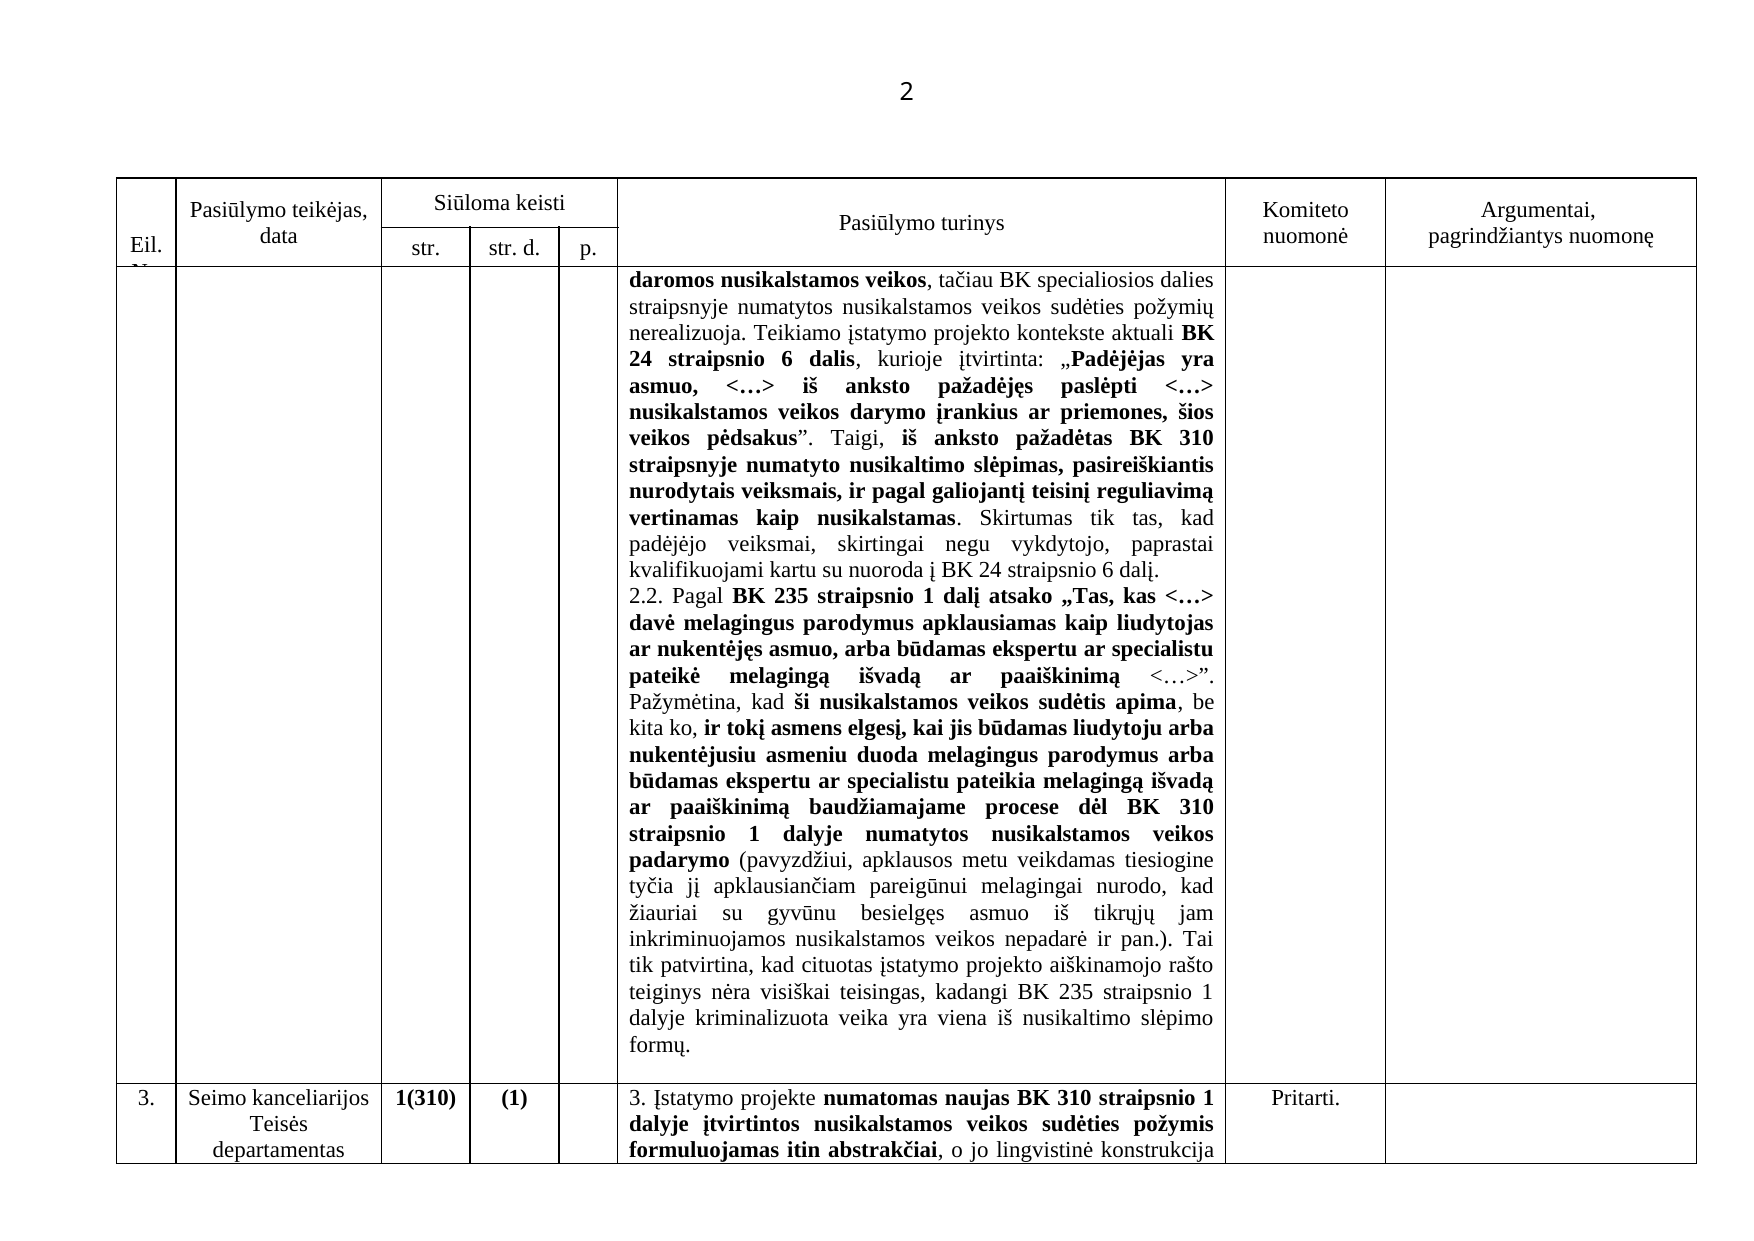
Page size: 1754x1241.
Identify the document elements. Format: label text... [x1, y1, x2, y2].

table_header Pasiūlymo turinys [618, 179, 1225, 266]
table_header Komiteto nuomonė [1226, 179, 1385, 266]
table_cell 3. Įstatymo projekte numatomas naujas BK 310 straipsnio 1 dalyje įtvirtintos nusikalstamos veikos sudėties požymis formuluojamas itin abstrakčiai, o jo lingvistinė konstrukcija [618, 1084, 1225, 1163]
table_cell Pritarti. [1226, 1084, 1385, 1163]
table_cell (1) [471, 1084, 558, 1163]
table_cell 2. [117, 267, 175, 1083]
table_cell daromos nusikalstamos veikos, tačiau BK specialiosios dalies straipsnyje numatytos nusikalstamos veikos sudėties požymių nerealizuoja. Teikiamo įstatymo projekto kontekste aktuali BK 24 straipsnio 6 dalis, kurioje įtvirtinta: „Padėjėjas yra asmuo, <…> iš anksto pažadėjęs paslėpti <…> nusikalstamos veikos darymo įrankius ar priemones, šios veikos pėdsakus”. Taigi, iš anksto pažadėtas BK 310 straipsnyje numatyto nusikaltimo slėpimas, pasireiškiantis nurodytais veiksmais, ir pagal galiojantį teisinį reguliavimą vertinamas kaip nusikalstamas. Skirtumas tik tas, kad padėjėjo veiksmai, skirtingai negu vykdytojo, paprastai kvalifikuojami kartu su nuoroda į BK 24 straipsnio 6 dalį. 2.2. Pagal BK 235 straipsnio 1 dalį atsako „Tas, kas <…> davė melagingus parodymus apklausiamas kaip liudytojas ar nukentėjęs asmuo, arba būdamas ekspertu ar specialistu pateikė melagingą išvadą ar paaiškinimą <…>”. Pažymėtina, kad ši nusikalstamos veikos sudėtis apima, be kita ko, ir tokį asmens elgesį, kai jis būdamas liudytoju arba nukentėjusiu asmeniu duoda melagingus parodymus arba būdamas ekspertu ar specialistu pateikia melagingą išvadą ar paaiškinimą baudžiamajame procese dėl BK 310 straipsnio 1 dalyje numatytos nusikalstamos veikos padarymo (pavyzdžiui, apklausos metu veikdamas tiesiogine tyčia jį apklausiančiam pareigūnui melagingai nurodo, kad žiauriai su gyvūnu besielgęs asmuo iš tikrųjų jam inkriminuojamos nusikalstamos veikos nepadarė ir pan.). Tai tik patvirtina, kad cituotas įstatymo projekto aiškinamojo rašto teiginys nėra visiškai teisingas, kadangi BK 235 straipsnio 1 dalyje kriminalizuota veika yra viena iš nusikaltimo slėpimo formų. [618, 267, 1225, 1083]
table_cell [1386, 1084, 1696, 1163]
table_cell [1226, 267, 1385, 1083]
table_cell 3. [117, 1084, 175, 1163]
table_cell str. [382, 228, 469, 266]
table_cell [177, 267, 381, 1083]
table_cell [560, 267, 617, 1083]
table_header Eil. Nr. [117, 179, 175, 266]
table_cell [560, 1084, 617, 1163]
table_cell 1(310) [382, 1084, 469, 1163]
table_cell p. [560, 228, 617, 266]
table_cell Seimo kanceliarijos Teisės departamentas [177, 1084, 381, 1163]
table_header Argumentai, pagrindžiantys nuomonę [1386, 179, 1696, 266]
table_cell [382, 267, 469, 1083]
table_cell [471, 267, 558, 1083]
table_cell str. d. [471, 228, 558, 266]
table_header Siūloma keisti [382, 179, 617, 226]
table_cell [1386, 267, 1696, 1083]
table_header Pasiūlymo teikėjas, data [177, 179, 381, 266]
